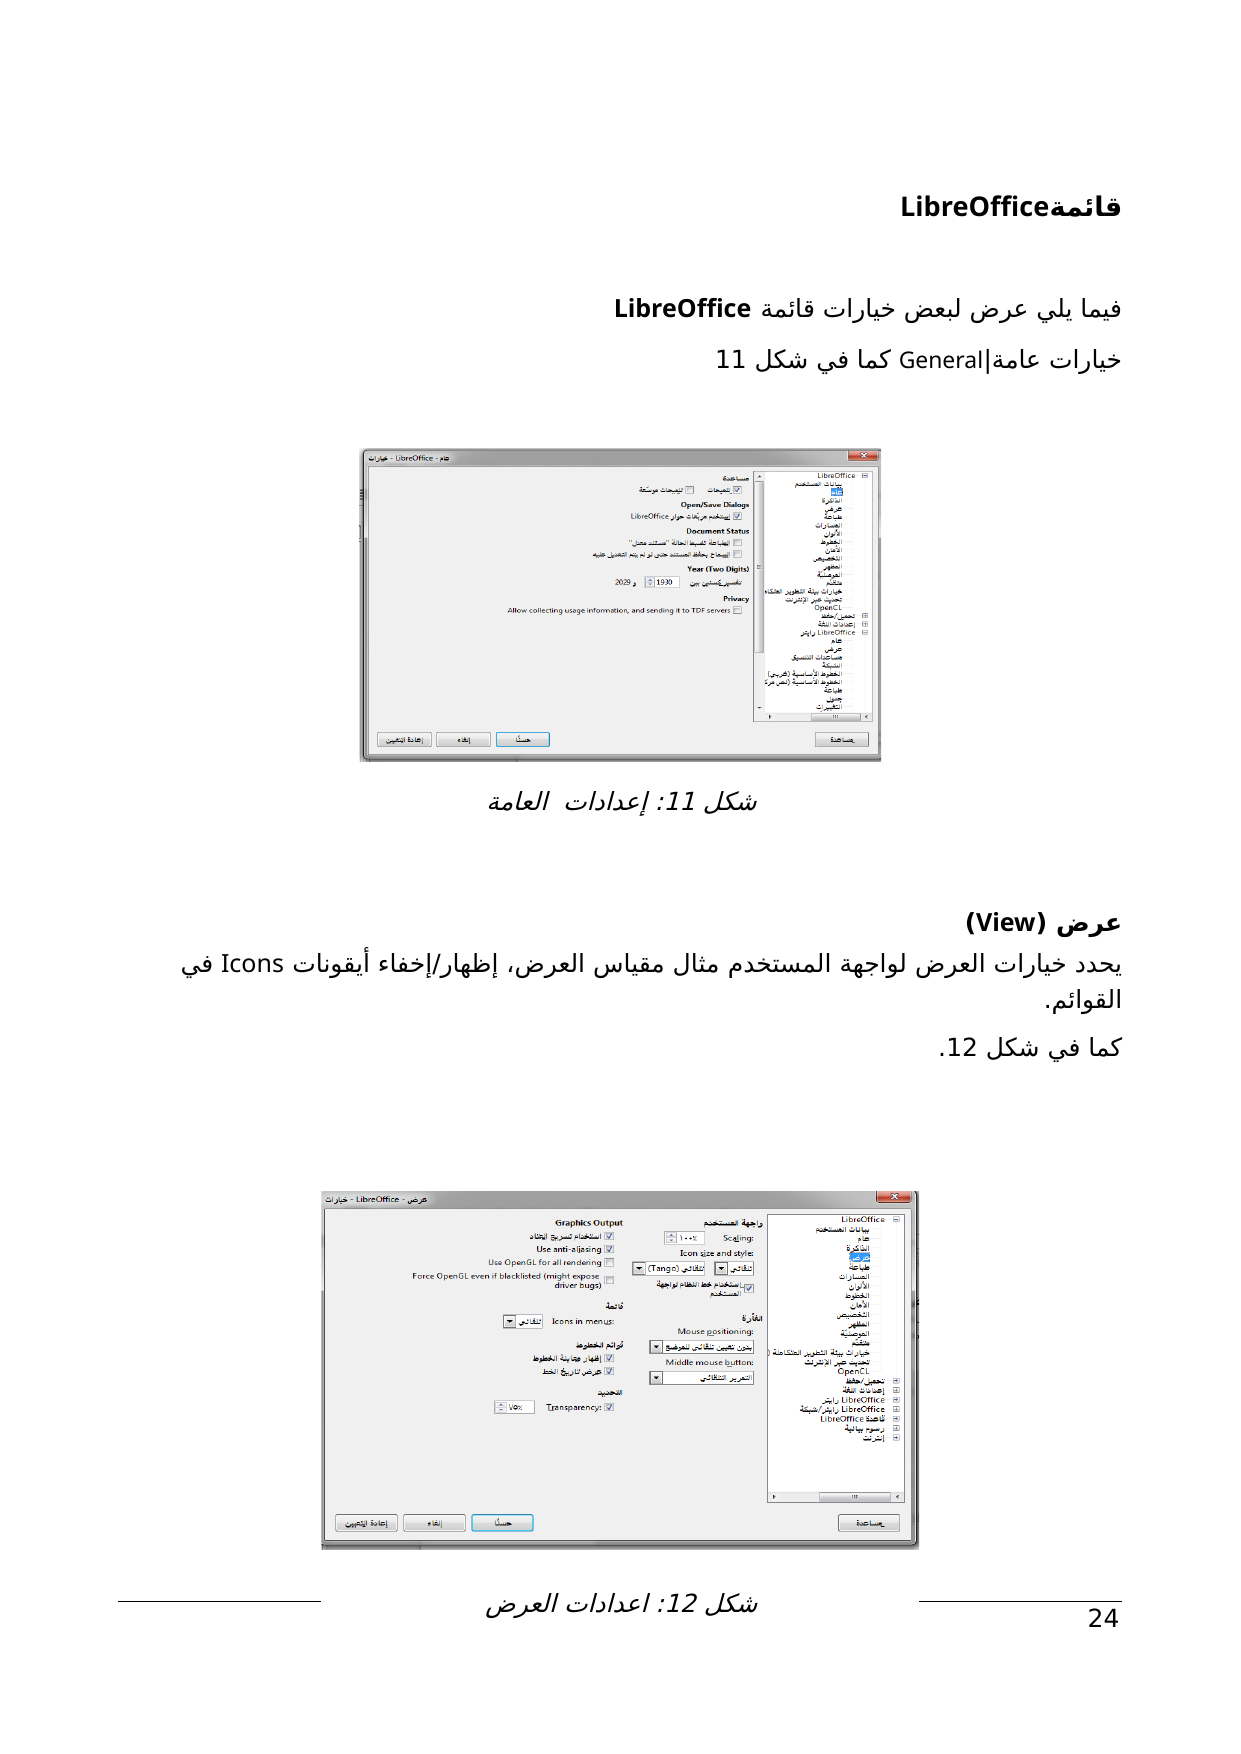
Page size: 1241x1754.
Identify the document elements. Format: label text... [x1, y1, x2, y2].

text يحدد خيارات العرض لواجهة المستخدم مثال مقياس العرض، إظهار/إخفاء أيقونات Icons في القوائم. [118, 945, 1122, 1014]
subtitle قائمةLibreOffice [118, 188, 1122, 225]
picture [359, 448, 882, 762]
text شكل 12: اعدادات العرض [321, 1589, 919, 1618]
picture [321, 1191, 920, 1550]
text شكل 11: إعدادات العامة [359, 787, 881, 816]
text خيارات عامة|General كما في شكل 11 [118, 344, 1122, 375]
text كما في شكل 12. [118, 1033, 1122, 1062]
text عرض (View) [118, 904, 1122, 939]
text فيما يلي عرض لبعض خيارات قائمة LibreOffice [118, 291, 1122, 325]
